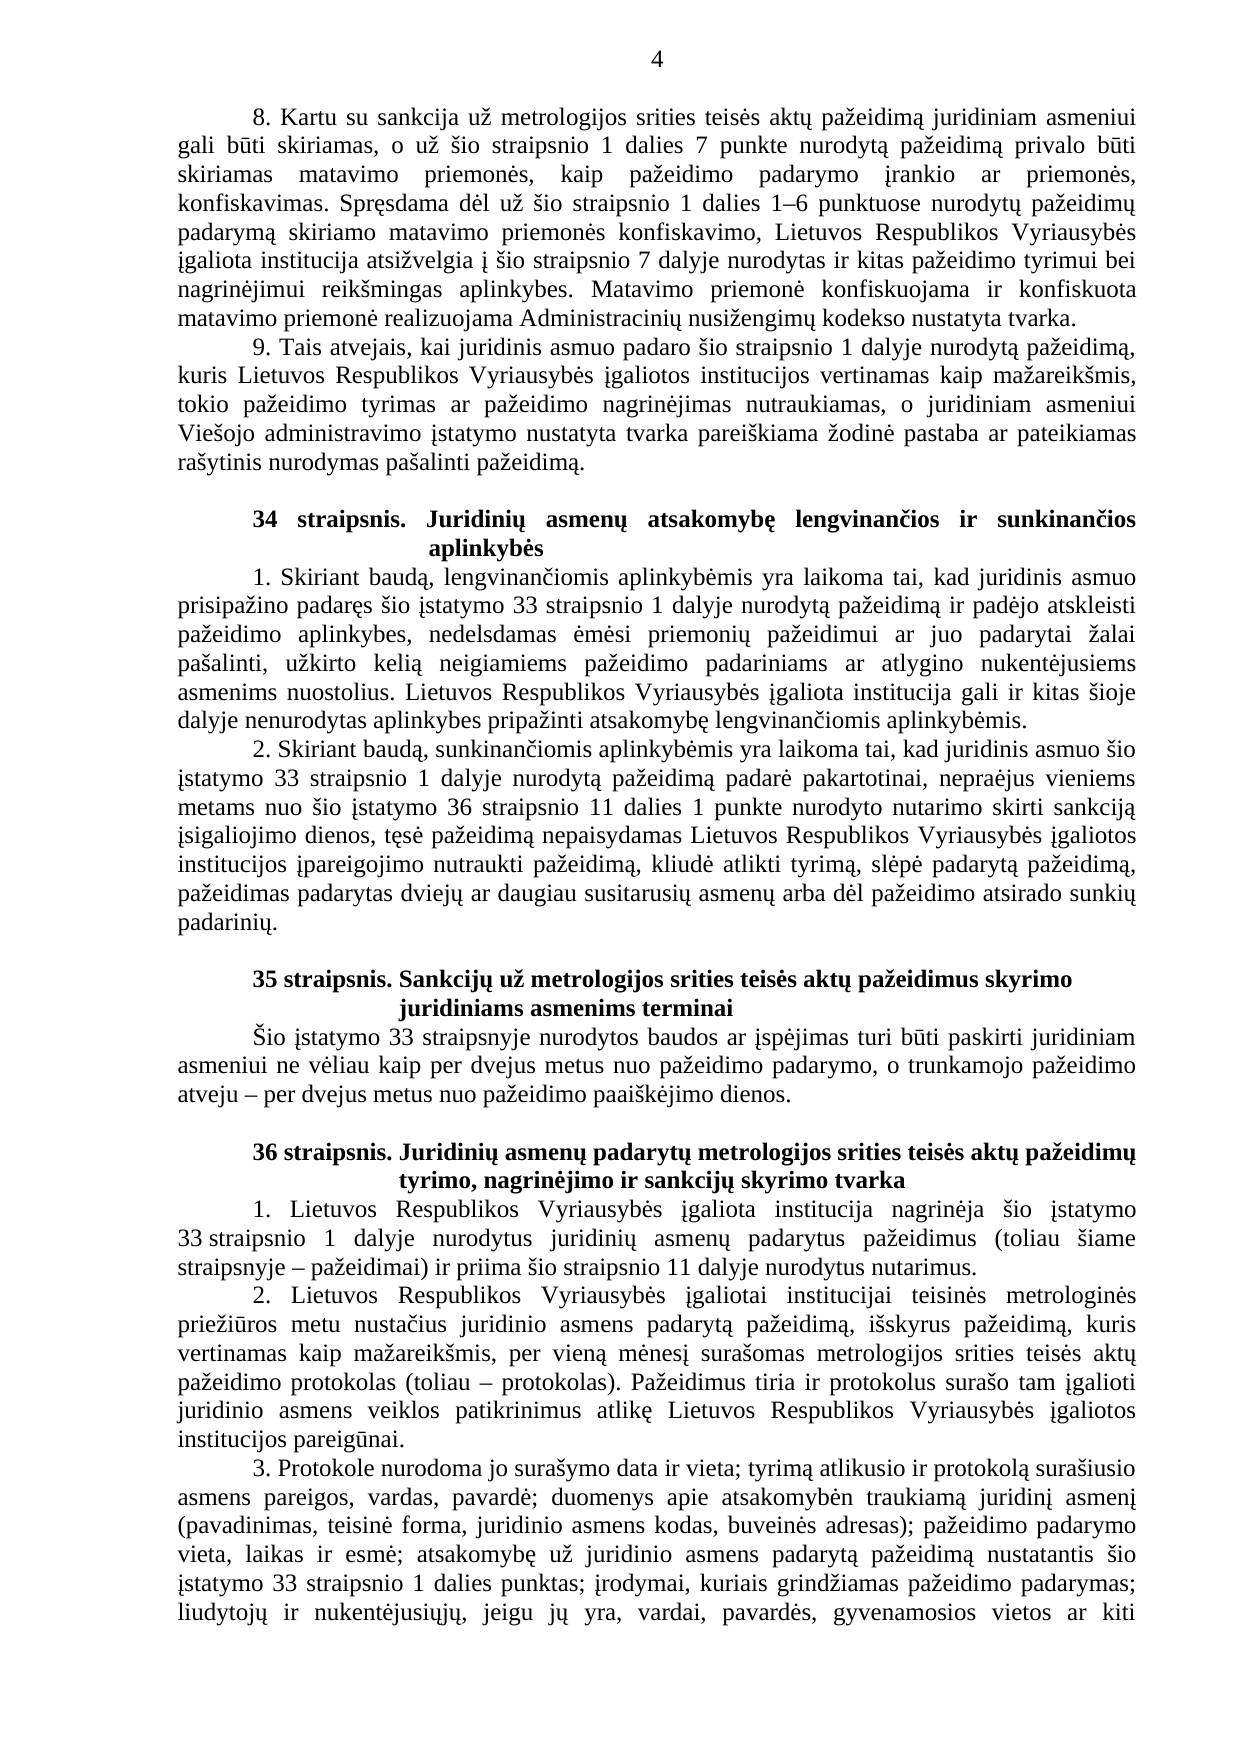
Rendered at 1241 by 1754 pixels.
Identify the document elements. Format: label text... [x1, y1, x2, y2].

text 1. Skiriant baudą, lengvinančiomis aplinkybėmis yra laikoma tai, kad juridinis asmuo prisipažino padaręs šio įstatymo 33 straipsnio 1 dalyje nurodytą pažeidimą ir padėjo atskleisti pažeidimo aplinkybes, nedelsdamas ėmėsi priemonių pažeidimui ar juo padarytai žalai pašalinti, užkirto kelią neigiamiems pažeidimo padariniams ar atlygino nukentėjusiems asmenims nuostolius. Lietuvos Respublikos Vyriausybės įgaliota institucija gali ir kitas šioje dalyje nenurodytas aplinkybes pripažinti atsakomybę lengvinančiomis aplinkybėmis. [177, 562, 1137, 734]
text tyrimo, nagrinėjimo ir sankcijų skyrimo tvarka [399, 1166, 1137, 1194]
text 2. Lietuvos Respublikos Vyriausybės įgaliotai institucijai teisinės metrologinės priežiūros metu nustačius juridinio asmens padarytą pažeidimą, išskyrus pažeidimą, kuris vertinamas kaip mažareikšmis, per vieną mėnesį surašomas metrologijos srities teisės aktų pažeidimo protokolas (toliau – protokolas). Pažeidimus tiria ir protokolus surašo tam įgalioti juridinio asmens veiklos patikrinimus atlikę Lietuvos Respublikos Vyriausybės įgaliotos institucijos pareigūnai. [177, 1281, 1137, 1453]
text 35 straipsnis. Sankcijų už metrologijos srities teisės aktų pažeidimus skyrimo [177, 964, 1137, 993]
text 34 straipsnis. Juridinių asmenų atsakomybę lengvinančios ir sunkinančios aplinkybės [252, 504, 1137, 562]
text juridiniams asmenims terminai [399, 993, 1137, 1022]
text Šio įstatymo 33 straipsnyje nurodytos baudos ar įspėjimas turi būti paskirti juridiniam asmeniui ne vėliau kaip per dvejus metus nuo pažeidimo padarymo, o trunkamojo pažeidimo atveju – per dvejus metus nuo pažeidimo paaiškėjimo dienos. [177, 1022, 1137, 1108]
text 36 straipsnis. Juridinių asmenų padarytų metrologijos srities teisės aktų pažeidimų [177, 1137, 1137, 1166]
text 9. Tais atvejais, kai juridinis asmuo padaro šio straipsnio 1 dalyje nurodytą pažeidimą, kuris Lietuvos Respublikos Vyriausybės įgaliotos institucijos vertinamas kaip mažareikšmis, tokio pažeidimo tyrimas ar pažeidimo nagrinėjimas nutraukiamas, o juridiniam asmeniui Viešojo administravimo įstatymo nustatyta tvarka pareiškiama žodinė pastaba ar pateikiamas rašytinis nurodymas pašalinti pažeidimą. [177, 332, 1137, 476]
text 8. Kartu su sankcija už metrologijos srities teisės aktų pažeidimą juridiniam asmeniui gali būti skiriamas, o už šio straipsnio 1 dalies 7 punkte nurodytą pažeidimą privalo būti skiriamas matavimo priemonės, kaip pažeidimo padarymo įrankio ar priemonės, konfiskavimas. Spręsdama dėl už šio straipsnio 1 dalies 1–6 punktuose nurodytų pažeidimų padarymą skiriamo matavimo priemonės konfiskavimo, Lietuvos Respublikos Vyriausybės įgaliota institucija atsižvelgia į šio straipsnio 7 dalyje nurodytas ir kitas pažeidimo tyrimui bei nagrinėjimui reikšmingas aplinkybes. Matavimo priemonė konfiskuojama ir konfiskuota matavimo priemonė realizuojama Administracinių nusižengimų kodekso nustatyta tvarka. [177, 102, 1137, 332]
text 1. Lietuvos Respublikos Vyriausybės įgaliota institucija nagrinėja šio įstatymo 33 straipsnio 1 dalyje nurodytus juridinių asmenų padarytus pažeidimus (toliau šiame straipsnyje – pažeidimai) ir priima šio straipsnio 11 dalyje nurodytus nutarimus. [177, 1194, 1137, 1281]
text 3. Protokole nurodoma jo surašymo data ir vieta; tyrimą atlikusio ir protokolą surašiusio asmens pareigos, vardas, pavardė; duomenys apie atsakomybėn traukiamą juridinį asmenį (pavadinimas, teisinė forma, juridinio asmens kodas, buveinės adresas); pažeidimo padarymo vieta, laikas ir esmė; atsakomybę už juridinio asmens padarytą pažeidimą nustatantis šio įstatymo 33 straipsnio 1 dalies punktas; įrodymai, kuriais grindžiamas pažeidimo padarymas; liudytojų ir nukentėjusiųjų, jeigu jų yra, vardai, pavardės, gyvenamosios vietos ar kiti [177, 1453, 1137, 1626]
text 2. Skiriant baudą, sunkinančiomis aplinkybėmis yra laikoma tai, kad juridinis asmuo šio įstatymo 33 straipsnio 1 dalyje nurodytą pažeidimą padarė pakartotinai, nepraėjus vieniems metams nuo šio įstatymo 36 straipsnio 11 dalies 1 punkte nurodyto nutarimo skirti sankciją įsigaliojimo dienos, tęsė pažeidimą nepaisydamas Lietuvos Respublikos Vyriausybės įgaliotos institucijos įpareigojimo nutraukti pažeidimą, kliudė atlikti tyrimą, slėpė padarytą pažeidimą, pažeidimas padarytas dviejų ar daugiau susitarusių asmenų arba dėl pažeidimo atsirado sunkių padarinių. [177, 734, 1137, 936]
